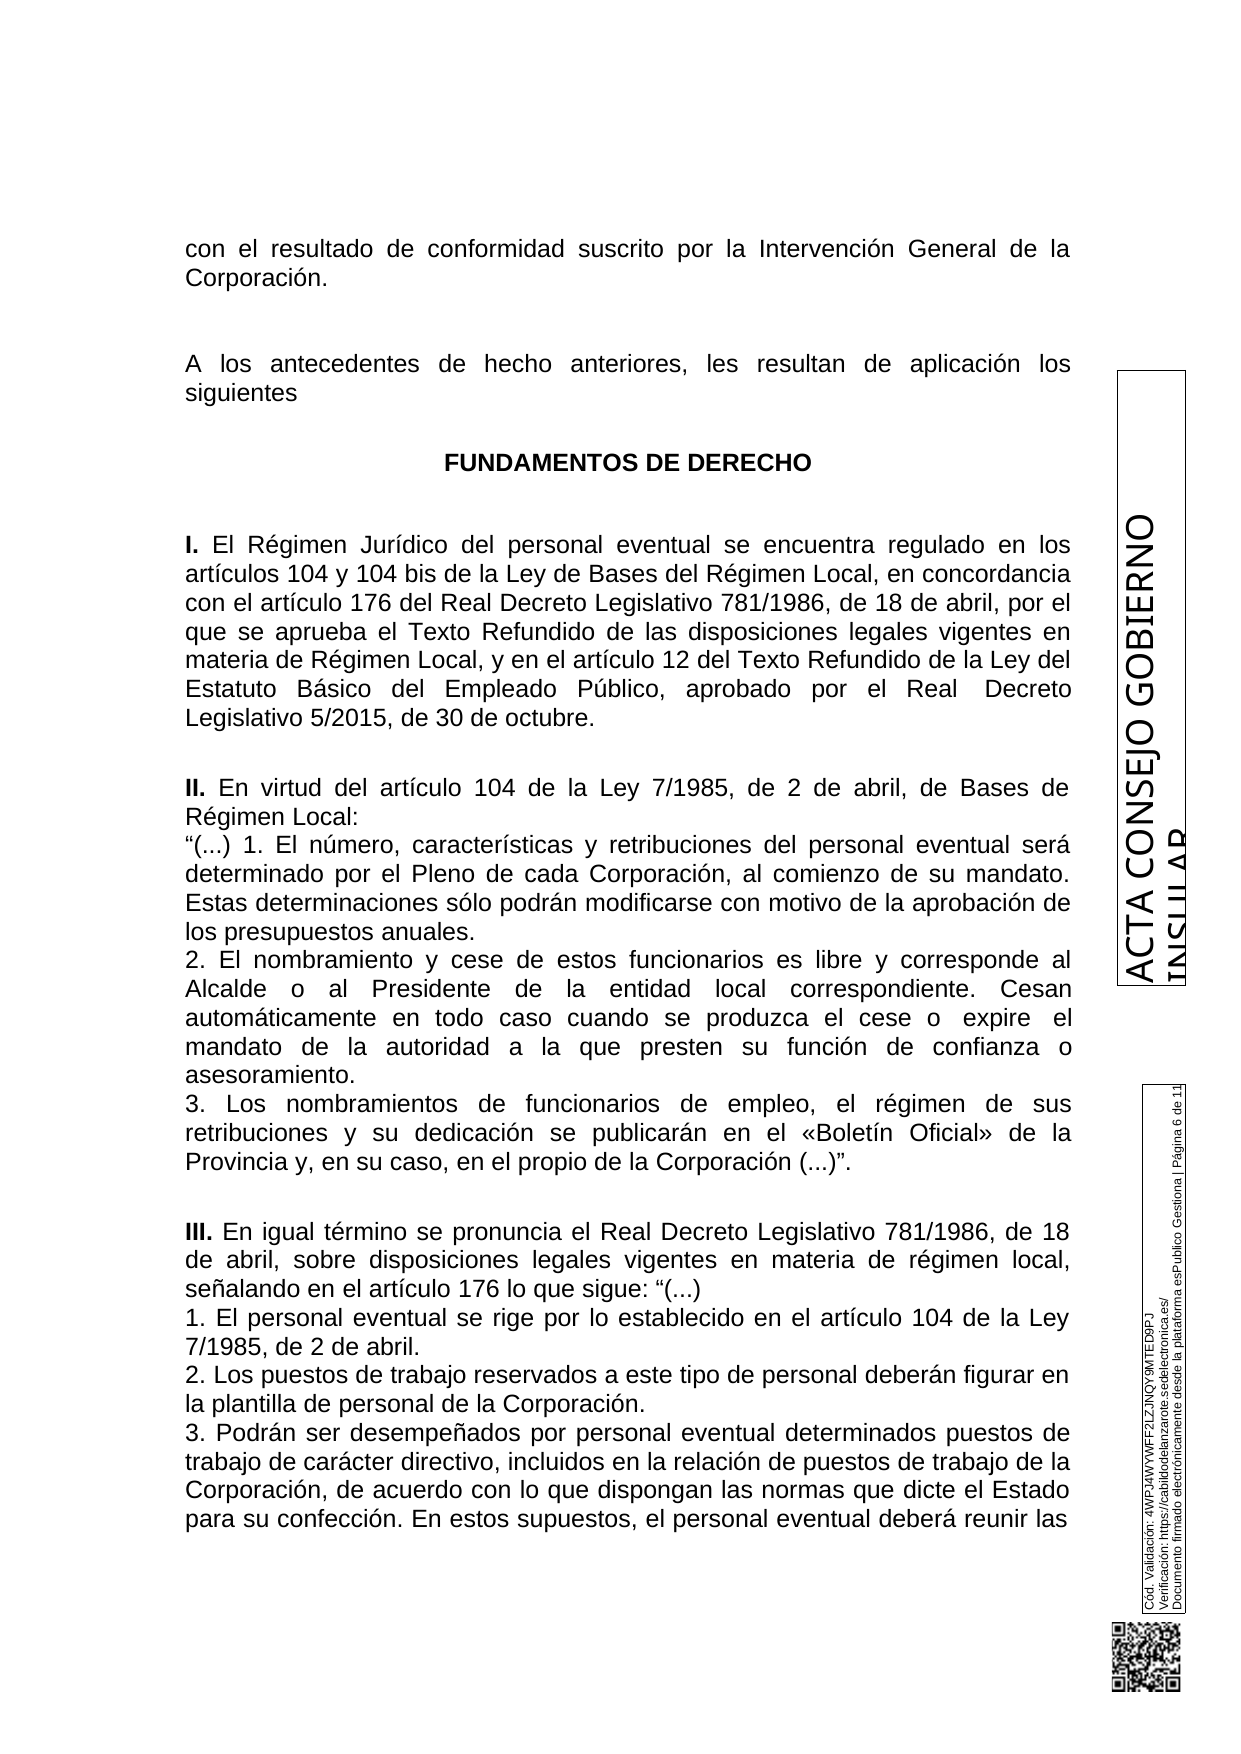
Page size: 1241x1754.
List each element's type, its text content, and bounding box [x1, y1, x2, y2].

text con el resultado de conformidad suscrito por la Intervención General de la Corporación. [185, 234, 1072, 291]
list Podrán ser desempeñados por personal eventual determinados puestos de trabajo de carácter directivo, incluidos en la relación de puestos de trabajo de la Corporación, de acuerdo con lo que dispongan las normas que dicte el Estado para su confección. En estos supuestos, el personal eventual deberá reunir las [185, 1418, 1072, 1533]
text A los antecedentes de hecho anteriores, les resultan de aplicación los siguientes [185, 349, 1072, 406]
list En virtud del artículo 104 de la Ley 7/1985, de 2 de abril, de Bases de Régimen Local: [185, 773, 1071, 830]
text Verificación: https://cabildodelanzarote.sedelectronica.es/ [1157, 1086, 1170, 1612]
text ACTA CONSEJO GOBIERNO INSULAR [1118, 372, 1183, 985]
list Los puestos de trabajo reservados a este tipo de personal deberán figurar en la plantilla de personal de la Corporación. [185, 1360, 1071, 1418]
list El Régimen Jurídico del personal eventual se encuentra regulado en los artículos 104 y 104 bis de la Ley de Bases del Régimen Local, en concordancia con el artículo 176 del Real Decreto Legislativo 781/1986, de 18 de abril, por el que se aprueba el Texto Refundido de las disposiciones legales vigentes en materia de Régimen Local, y en el artículo 12 del Texto Refundido de la Ley del Estatuto Básico del Empleado Público, aprobado por el Real Decreto Legislativo 5/2015, de 30 de octubre. [185, 530, 1072, 731]
picture [1111, 1622, 1181, 1692]
text “(...) 1. El número, características y retribuciones del personal eventual será determinado por el Pleno de cada Corporación, al comienzo de su mandato. Estas determinaciones sólo podrán modificarse con motivo de la aprobación de los presupuestos anuales. [185, 830, 1072, 945]
subtitle FUNDAMENTOS DE DERECHO [444, 448, 1084, 476]
text Documento firmado electrónicamente desde la plataforma esPublico Gestiona | Página 6 de 11 [1170, 1086, 1183, 1612]
list El personal eventual se rige por lo establecido en el artículo 104 de la Ley 7/1985, de 2 de abril. [185, 1303, 1072, 1360]
list Los nombramientos de funcionarios de empleo, el régimen de sus retribuciones y su dedicación se publicarán en el «Boletín Oficial» de la Provincia y, en su caso, en el propio de la Corporación (...)”. [185, 1089, 1072, 1175]
list El nombramiento y cese de estos funcionarios es libre y corresponde al Alcalde o al Presidente de la entidad local correspondiente. Cesan automáticamente en todo caso cuando se produzca el cese o expire el mandato de la autoridad a la que presten su función de confianza o asesoramiento. [185, 945, 1072, 1089]
text Cód. Validación: 4WPJ4WYWFF2LZJNQY9MTED9PJ [1143, 1086, 1156, 1612]
list En igual término se pronuncia el Real Decreto Legislativo 781/1986, de 18 de abril, sobre disposiciones legales vigentes en materia de régimen local, señalando en el artículo 176 lo que sigue: “(...) [185, 1217, 1072, 1303]
